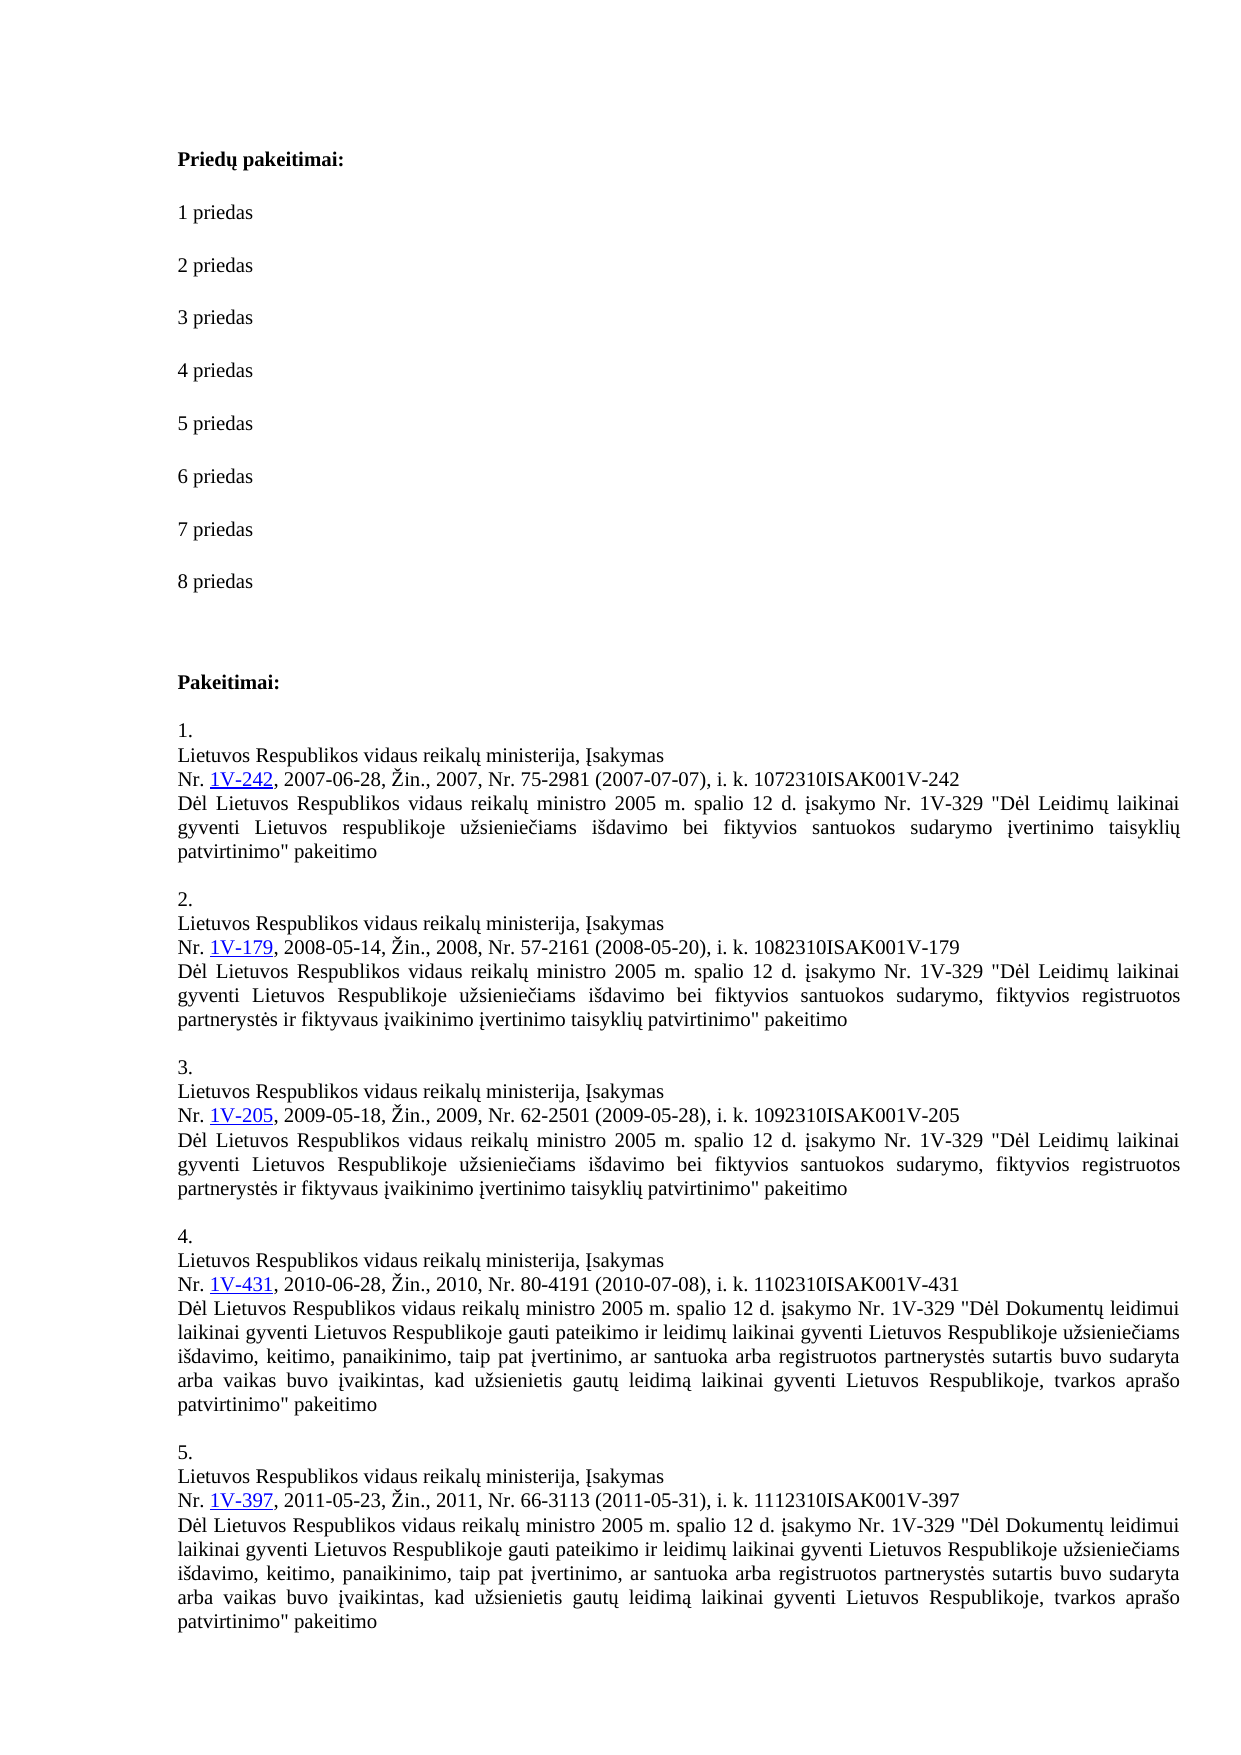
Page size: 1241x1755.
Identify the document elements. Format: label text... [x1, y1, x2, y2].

text 2 priedas [177, 252, 1181, 277]
text Nr. 1V-397, 2011-05-23, Žin., 2011, Nr. 66-3113 (2011-05-31), i. k. 1112310ISAK001V-397 [177, 1488, 1181, 1512]
text 5. [177, 1440, 1181, 1464]
text 1 priedas [177, 200, 1181, 224]
text 8 priedas [177, 569, 1181, 593]
text 4 priedas [177, 358, 1181, 382]
text 7 priedas [177, 517, 1181, 541]
text Dėl Lietuvos Respublikos vidaus reikalų ministro 2005 m. spalio 12 d. įsakymo Nr. 1V-329 "Dėl Leidimų laikinai gyventi Lietuvos Respublikoje užsieniečiams išdavimo bei fiktyvios santuokos sudarymo, fiktyvios registruotos partnerystės ir fiktyvaus įvaikinimo įvertinimo taisyklių patvirtinimo" pakeitimo [177, 959, 1181, 1031]
text Dėl Lietuvos Respublikos vidaus reikalų ministro 2005 m. spalio 12 d. įsakymo Nr. 1V-329 "Dėl Dokumentų leidimui laikinai gyventi Lietuvos Respublikoje gauti pateikimo ir leidimų laikinai gyventi Lietuvos Respublikoje užsieniečiams išdavimo, keitimo, panaikinimo, taip pat įvertinimo, ar santuoka arba registruotos partnerystės sutartis buvo sudaryta arba vaikas buvo įvaikintas, kad užsienietis gautų leidimą laikinai gyventi Lietuvos Respublikoje, tvarkos aprašo patvirtinimo" pakeitimo [177, 1512, 1181, 1633]
text 3 priedas [177, 305, 1181, 329]
text Dėl Lietuvos Respublikos vidaus reikalų ministro 2005 m. spalio 12 d. įsakymo Nr. 1V-329 "Dėl Dokumentų leidimui laikinai gyventi Lietuvos Respublikoje gauti pateikimo ir leidimų laikinai gyventi Lietuvos Respublikoje užsieniečiams išdavimo, keitimo, panaikinimo, taip pat įvertinimo, ar santuoka arba registruotos partnerystės sutartis buvo sudaryta arba vaikas buvo įvaikintas, kad užsienietis gautų leidimą laikinai gyventi Lietuvos Respublikoje, tvarkos aprašo patvirtinimo" pakeitimo [177, 1296, 1181, 1416]
text Lietuvos Respublikos vidaus reikalų ministerija, Įsakymas [177, 1079, 1181, 1103]
text 3. [177, 1055, 1181, 1079]
text Dėl Lietuvos Respublikos vidaus reikalų ministro 2005 m. spalio 12 d. įsakymo Nr. 1V-329 "Dėl Leidimų laikinai gyventi Lietuvos respublikoje užsieniečiams išdavimo bei fiktyvios santuokos sudarymo įvertinimo taisyklių patvirtinimo" pakeitimo [177, 791, 1181, 863]
text 4. [177, 1224, 1181, 1248]
text 5 priedas [177, 411, 1181, 435]
text 6 priedas [177, 464, 1181, 488]
text Lietuvos Respublikos vidaus reikalų ministerija, Įsakymas [177, 911, 1181, 935]
text Lietuvos Respublikos vidaus reikalų ministerija, Įsakymas [177, 742, 1181, 767]
text 2. [177, 887, 1181, 911]
text Nr. 1V-179, 2008-05-14, Žin., 2008, Nr. 57-2161 (2008-05-20), i. k. 1082310ISAK001V-179 [177, 935, 1181, 959]
text Pakeitimai: [177, 670, 1181, 694]
text Priedų pakeitimai: [177, 147, 1181, 171]
text Lietuvos Respublikos vidaus reikalų ministerija, Įsakymas [177, 1464, 1181, 1488]
text Dėl Lietuvos Respublikos vidaus reikalų ministro 2005 m. spalio 12 d. įsakymo Nr. 1V-329 "Dėl Leidimų laikinai gyventi Lietuvos Respublikoje užsieniečiams išdavimo bei fiktyvios santuokos sudarymo, fiktyvios registruotos partnerystės ir fiktyvaus įvaikinimo įvertinimo taisyklių patvirtinimo" pakeitimo [177, 1127, 1181, 1200]
text Nr. 1V-205, 2009-05-18, Žin., 2009, Nr. 62-2501 (2009-05-28), i. k. 1092310ISAK001V-205 [177, 1103, 1181, 1127]
text Lietuvos Respublikos vidaus reikalų ministerija, Įsakymas [177, 1248, 1181, 1272]
text 1. [177, 718, 1181, 742]
text Nr. 1V-431, 2010-06-28, Žin., 2010, Nr. 80-4191 (2010-07-08), i. k. 1102310ISAK001V-431 [177, 1272, 1181, 1296]
text Nr. 1V-242, 2007-06-28, Žin., 2007, Nr. 75-2981 (2007-07-07), i. k. 1072310ISAK001V-242 [177, 767, 1181, 791]
